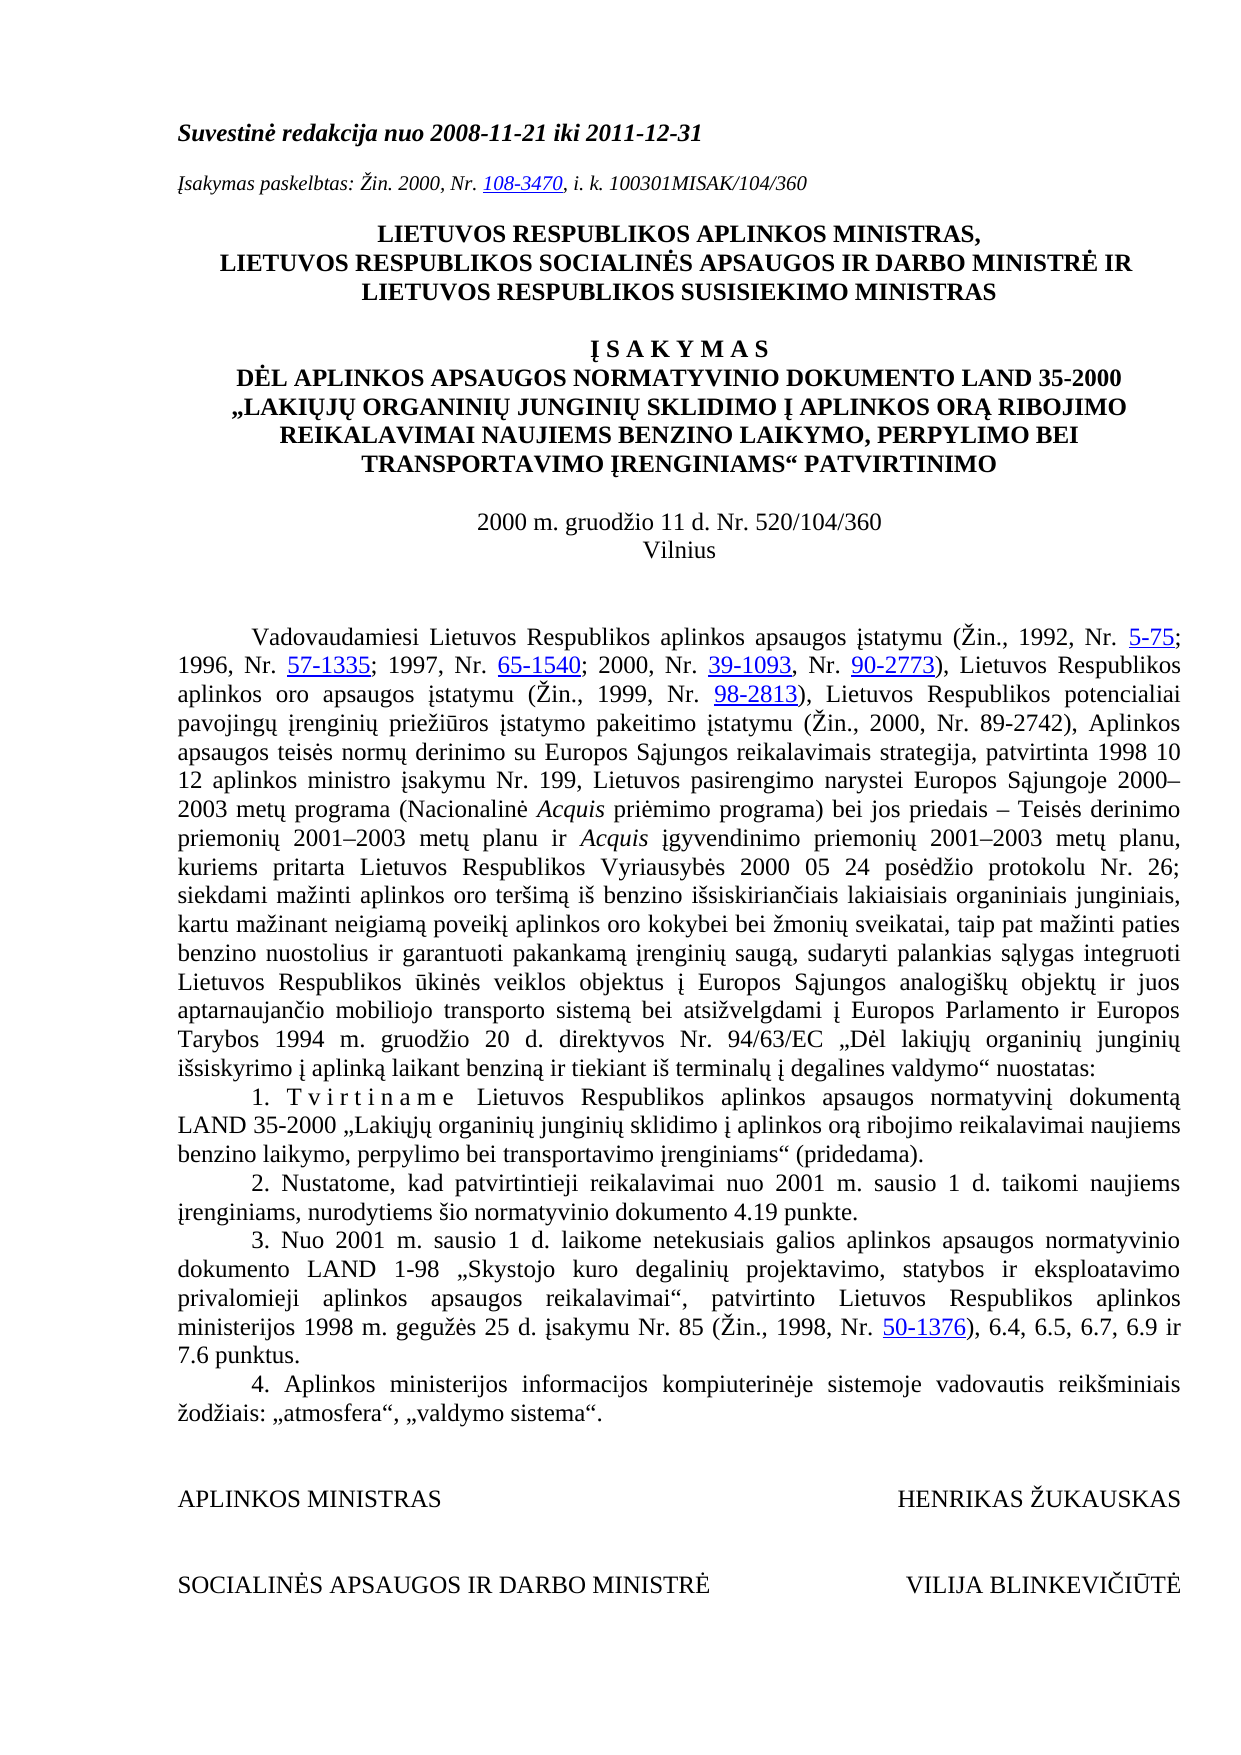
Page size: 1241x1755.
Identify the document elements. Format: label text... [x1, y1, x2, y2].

text Vadovaudamiesi Lietuvos Respublikos aplinkos apsaugos įstatymu (Žin., 1992, Nr. 5-75; 1996, Nr. 57-1335; 1997, Nr. 65-1540; 2000, Nr. 39-1093, Nr. 90-2773), Lietuvos Respublikos aplinkos oro apsaugos įstatymu (Žin., 1999, Nr. 98-2813), Lietuvos Respublikos potencialiai pavojingų įrenginių priežiūros įstatymo pakeitimo įstatymu (Žin., 2000, Nr. 89-2742), Aplinkos apsaugos teisės normų derinimo su Europos Sąjungos reikalavimais strategija, patvirtinta 1998 10 12 aplinkos ministro įsakymu Nr. 199, Lietuvos pasirengimo narystei Europos Sąjungoje 2000–2003 metų programa (Nacionalinė Acquis priėmimo programa) bei jos priedais – Teisės derinimo priemonių 2001–2003 metų planu ir Acquis įgyvendinimo priemonių 2001–2003 metų planu, kuriems pritarta Lietuvos Respublikos Vyriausybės 2000 05 24 posėdžio protokolu Nr. 26; siekdami mažinti aplinkos oro teršimą iš benzino išsiskiriančiais lakiaisiais organiniais junginiais, kartu mažinant neigiamą poveikį aplinkos oro kokybei bei žmonių sveikatai, taip pat mažinti paties benzino nuostolius ir garantuoti pakankamą įrenginių saugą, sudaryti palankias sąlygas integruoti Lietuvos Respublikos ūkinės veiklos objektus į Europos Sąjungos analogiškų objektų ir juos aptarnaujančio mobiliojo transporto sistemą bei atsižvelgdami į Europos Parlamento ir Europos Tarybos 1994 m. gruodžio 20 d. direktyvos Nr. 94/63/EC „Dėl lakiųjų organinių junginių išsiskyrimo į aplinką laikant benziną ir tiekiant iš terminalų į degalines valdymo“ nuostatas: [177, 622, 1181, 1082]
text 4. Aplinkos ministerijos informacijos kompiuterinėje sistemoje vadovautis reikšminiais žodžiais: „atmosfera“, „valdymo sistema“. [177, 1369, 1181, 1427]
text Įsakymas paskelbtas: Žin. 2000, Nr. 108-3470, i. k. 100301MISAK/104/360 [177, 171, 1181, 195]
text 2. Nustatome, kad patvirtintieji reikalavimai nuo 2001 m. sausio 1 d. taikomi naujiems įrenginiams, nurodytiems šio normatyvinio dokumento 4.19 punkte. [177, 1168, 1181, 1225]
text Suvestinė redakcija nuo 2008-11-21 iki 2011-12-31 [177, 118, 1181, 147]
text LIETUVOS RESPUBLIKOS SOCIALINĖS APSAUGOS IR DARBO MINISTRĖ IR [177, 248, 1181, 277]
text LIETUVOS RESPUBLIKOS APLINKOS MINISTRAS, [177, 219, 1181, 248]
text LIETUVOS RESPUBLIKOS SUSISIEKIMO MINISTRAS [177, 277, 1181, 305]
text SOCIALINĖS APSAUGOS IR DARBO MINISTRĖ VILIJA BLINKEVIČIŪTĖ [177, 1570, 1181, 1599]
text Vilnius [177, 535, 1181, 564]
text APLINKOS MINISTRAS HENRIKAS ŽUKAUSKAS [177, 1484, 1181, 1513]
text 3. Nuo 2001 m. sausio 1 d. laikome netekusiais galios aplinkos apsaugos normatyvinio dokumento LAND 1-98 „Skystojo kuro degalinių projektavimo, statybos ir eksploatavimo privalomieji aplinkos apsaugos reikalavimai“, patvirtinto Lietuvos Respublikos aplinkos ministerijos 1998 m. gegužės 25 d. įsakymu Nr. 85 (Žin., 1998, Nr. 50-1376), 6.4, 6.5, 6.7, 6.9 ir 7.6 punktus. [177, 1225, 1181, 1369]
text 1. Tvirtiname Lietuvos Respublikos aplinkos apsaugos normatyvinį dokumentą LAND 35-2000 „Lakiųjų organinių junginių sklidimo į aplinkos orą ribojimo reikalavimai naujiems benzino laikymo, perpylimo bei transportavimo įrenginiams“ (pridedama). [177, 1082, 1181, 1168]
text 2000 m. gruodžio 11 d. Nr. 520/104/360 [177, 507, 1181, 535]
text Į S A K Y M A S [177, 334, 1181, 363]
text DĖL APLINKOS APSAUGOS NORMATYVINIO DOKUMENTO LAND 35-2000 „LAKIŲJŲ ORGANINIŲ JUNGINIŲ SKLIDIMO Į APLINKOS ORĄ RIBOJIMO REIKALAVIMAI NAUJIEMS BENZINO LAIKYMO, PERPYLIMO BEI TRANSPORTAVIMO ĮRENGINIAMS“ PATVIRTINIMO [177, 363, 1181, 478]
